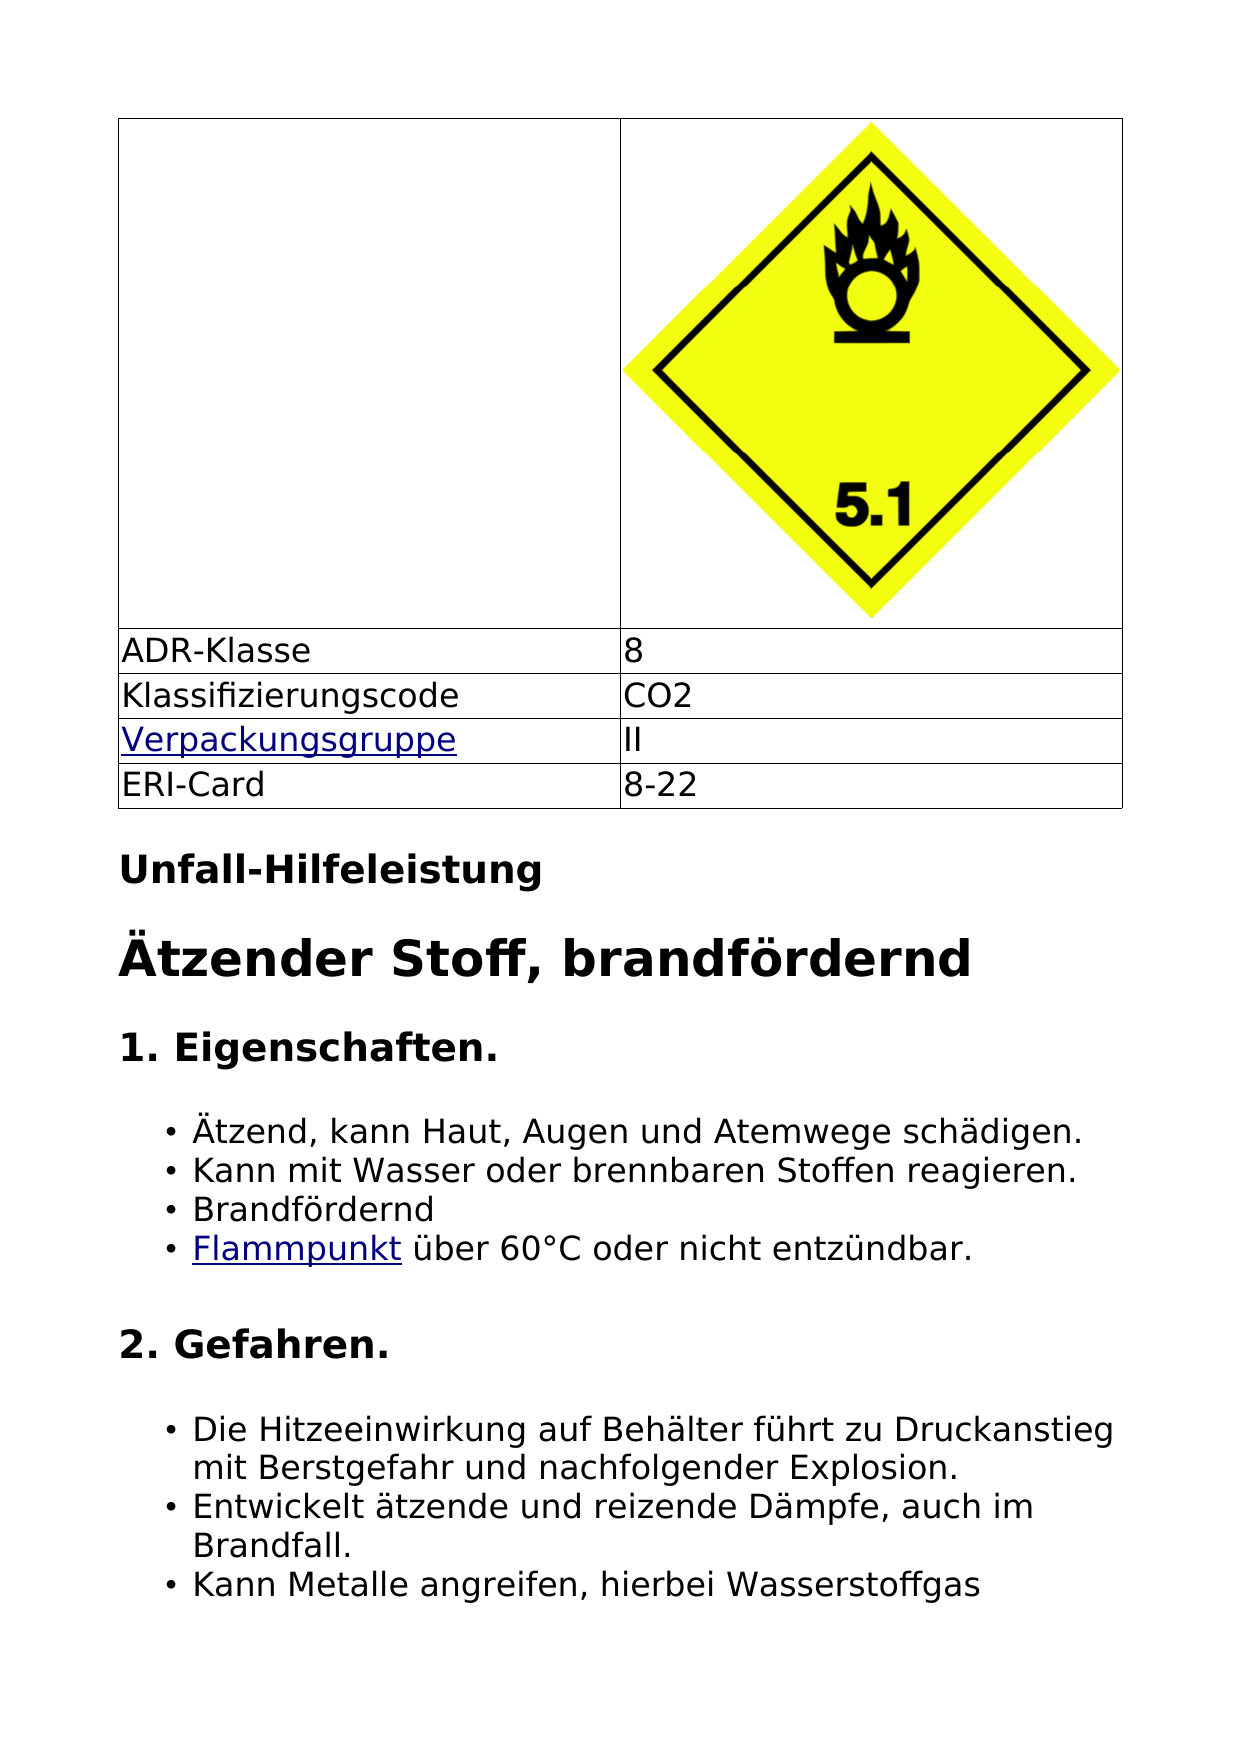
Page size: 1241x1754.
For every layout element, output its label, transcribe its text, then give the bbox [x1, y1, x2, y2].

subtitle Unfall-Hilfeleistung [118, 847, 1122, 892]
list Die Hitzeeinwirkung auf Behälter führt zu Druckanstieg mit Berstgefahr und nachfolgender Explosion. [177, 1410, 1122, 1488]
table_cell II [621, 719, 1122, 763]
table_cell ERI-Card [119, 764, 620, 807]
subtitle 1. Eigenschaften. [118, 1026, 1122, 1071]
list Flammpunkt über 60°C oder nicht entzündbar. [177, 1229, 1122, 1268]
subtitle Ätzender Stoff, brandfördernd [118, 930, 1122, 988]
list Brandfördernd [177, 1191, 1122, 1229]
table_cell Verpackungsgruppe [119, 719, 620, 763]
table_cell 8 [621, 629, 1122, 673]
table_cell Klassifizierungscode [119, 674, 620, 718]
picture [622, 121, 1120, 618]
subtitle 2. Gefahren. [118, 1323, 1122, 1368]
table_cell CO2 [621, 674, 1122, 718]
list Kann Metalle angreifen, hierbei Wasserstoffgas [177, 1565, 1122, 1604]
list Ätzend, kann Haut, Augen und Atemwege schädigen. [177, 1113, 1122, 1152]
table_cell ADR-Klasse [119, 629, 620, 673]
table_cell [119, 119, 620, 628]
list Entwickelt ätzende und reizende Dämpfe, auch im Brandfall. [177, 1488, 1122, 1565]
list Kann mit Wasser oder brennbaren Stoffen reagieren. [177, 1152, 1122, 1191]
table_cell 8-22 [621, 764, 1122, 807]
table_cell [621, 119, 1122, 628]
